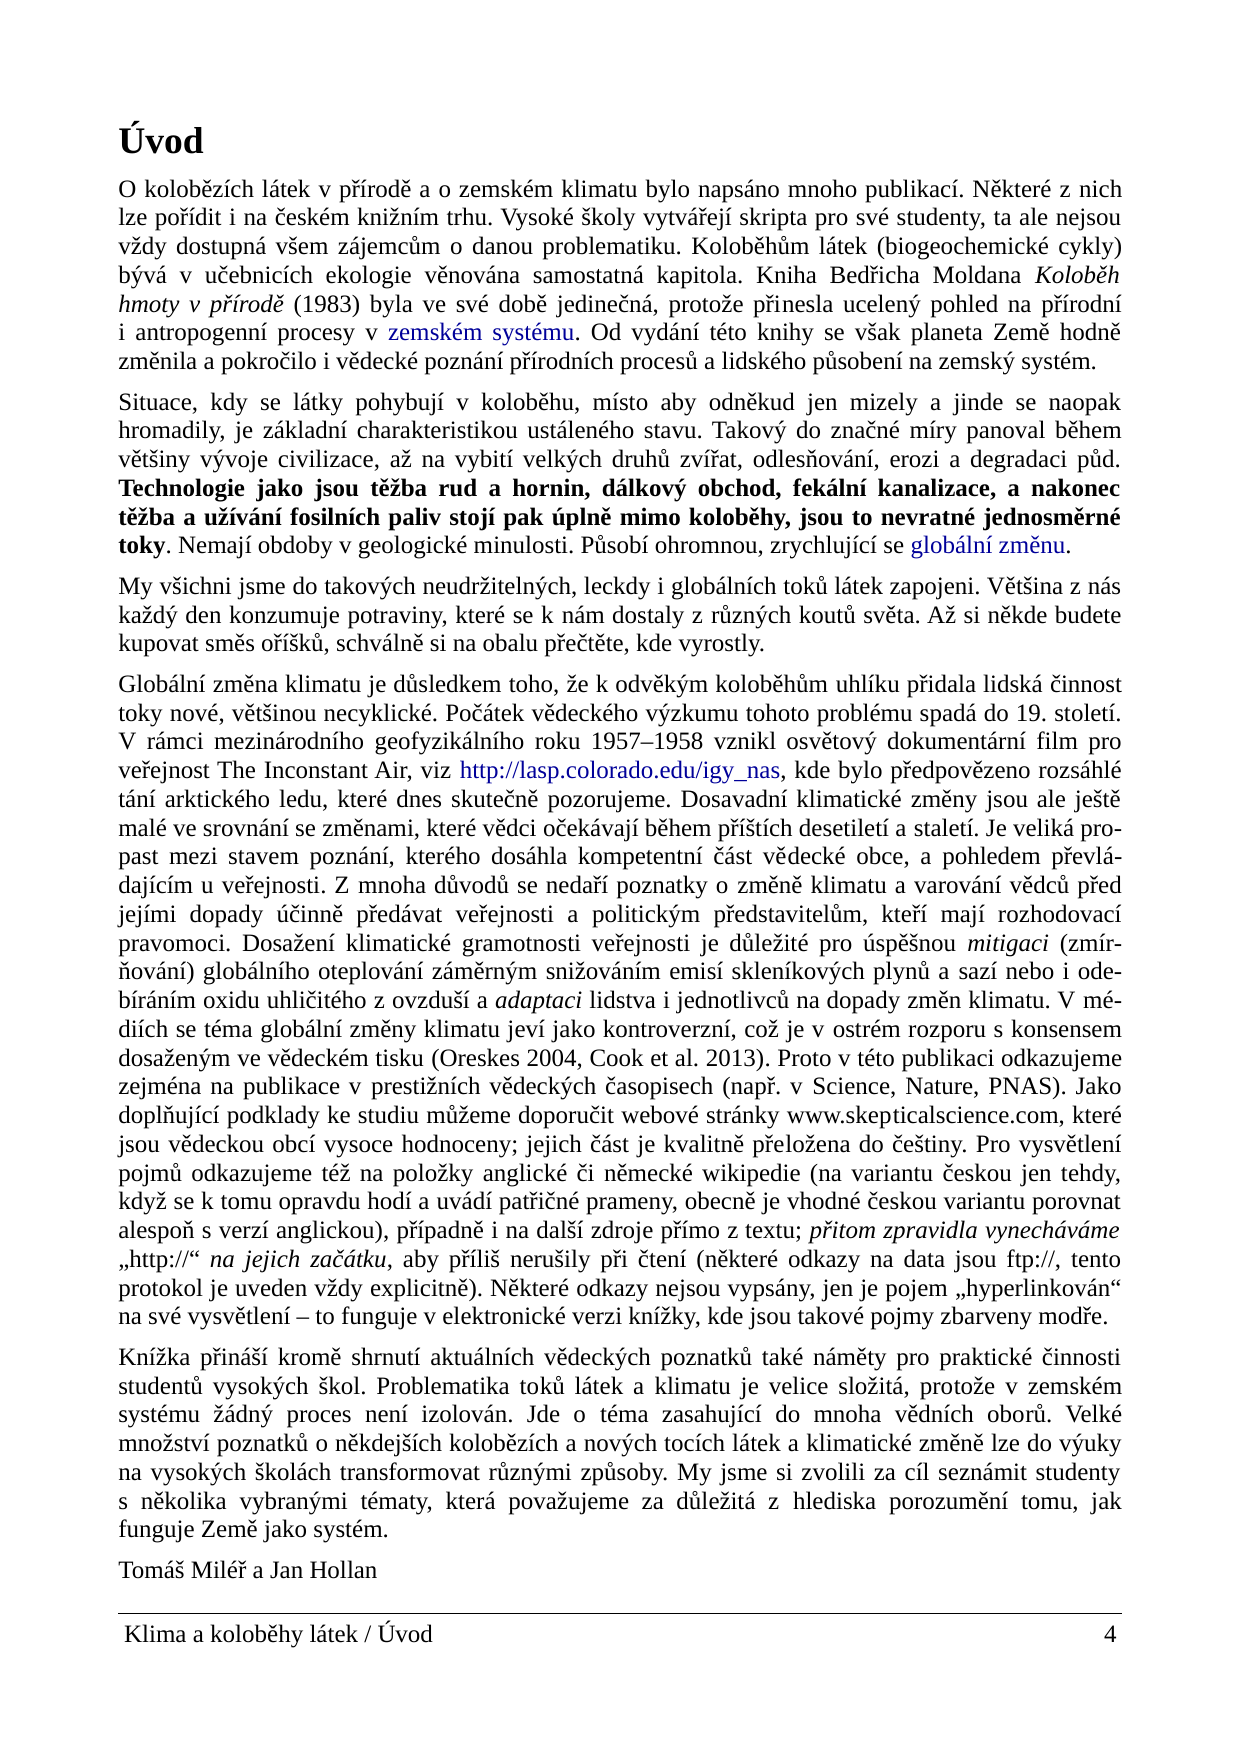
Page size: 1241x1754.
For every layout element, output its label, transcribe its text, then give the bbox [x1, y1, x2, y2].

text Knížka přináší kromě shrnutí aktuálních vědeckých poznatků také náměty pro praktické činnosti studentů vysokých škol. Problematika toků látek a⁠ klimatu je velice složitá, pro­tože v⁠ zemském systému žádný proces není izolován. Jde o⁠ téma zasahující do mnoha vědních obo­rů. Velké množství poznatků o⁠ někdejších kolobězích a nových tocích látek a⁠ klimatické změně lze do výuky na vy­sokých školách transformovat různými způsoby. My jsme si zvolili za cíl seznámit studenty s⁠ něko­lika vybranými tématy, která považujeme za důležitá z⁠ hlediska porozumění tomu, jak funguje Země jako systém. [118, 1342, 1122, 1543]
text Globální změna klimatu je důsledkem toho, že k odvěkým koloběhům uhlíku přidala lidská činnost toky nové, většinou necyklické. Počátek vědeckého výzkumu tohoto problému spadá do 19. století. V⁠ rámci mezinárodní­ho geofyzikálního roku 1957–1958 vznikl osvětový dokumentární film pro veřejnost The Inconstant Air, viz http://lasp.colorado.edu/igy_nas, kde bylo předpovězeno rozsáhlé tání arktického ledu, kte­ré dnes skutečně pozorujeme. Dosavadní klimatické změny jsou ale ještě malé ve srovnání se změnami, které vědci očekávají během příštích desetiletí a⁠ staletí. Je veliká pro­past mezi stavem poznání, kterého dosáhla kompetentní část vě­decké obce, a⁠ pohledem převlá­dajícím u veřejnosti. Z⁠ mnoha důvodů se nedaří poznatky o⁠ změně klimatu a⁠ varování vědců před jejími dopady účinně předávat veřejnosti a⁠ politickým představitelům, kteří mají rozhodovací pravomoci. Dosažení klimatické gramotnosti veřejnosti je důležité pro úspěšnou mitigaci (zmír­ňování) globálního oteplování záměrným snižováním emisí skleníkových plynů a⁠ sazí nebo i⁠ ode­bíráním oxidu uhličitého z⁠ ovzduší a⁠ adaptaci lidstva i⁠ jednotlivců na dopady změn klimatu. V⁠ mé­diích se téma globální změny klimatu jeví jako kontroverzní, což je v⁠ ostrém rozporu s⁠ konsensem dosaženým ve vědeckém tisku (Oreskes 2004, Cook et al. 2013). Proto v⁠ této publikaci odkazuje­me zejména na publikace v⁠ prestižních vědeckých časopisech (např. v⁠ Science, Nature, PNAS). Jako doplňující podklady ke studiu můžeme doporučit webové stránky www.skep­ticalscience.com, které jsou vě­deckou obcí vysoce hodnoceny; jejich část je kvalitně pře­ložena do češtiny. Pro vysvětlení pojmů odkazujeme též na položky anglické či německé wikipedie (na variantu českou jen tehdy, když se k⁠ tomu opravdu hodí a⁠ uvádí patřičné prameny, obecně je vhodné českou variantu porovnat alespoň s⁠ verzí anglickou), případně i na další zdroje přímo z textu; přitom zpravidla vynecháváme „http://“ na jejich začátku, aby příliš nerušily při čtení (některé odkazy na data jsou ftp://, tento protokol je uveden vždy explicitně). Některé odkazy nejsou vypsány, jen je pojem „hyperlinkován“ na své vysvětlení – to funguje v elektronické verzi knížky, kde jsou takové pojmy zbarveny modře. [118, 669, 1122, 1330]
text Situace, kdy se látky pohybují v koloběhu, místo aby odněkud jen mizely a jinde se naopak hromadily, je základní charakteristikou ustáleného stavu. Takový do značné míry panoval během většiny vývoje civilizace, až na vybití velkých druhů zvířat, odlesňování, erozi a degradaci půd. Technologie jako jsou těžba rud a hornin, dálkový obchod, fekální kanalizace, a nakonec těžba a užívání fosilních paliv stojí pak úplně mimo koloběhy, jsou to nevratné jednosměrné toky. Nemají obdoby v geologické minulosti. Působí ohromnou, zrychlující se globální změnu. [118, 387, 1122, 559]
text Tomáš Miléř a⁠ Jan Hollan [118, 1555, 1122, 1584]
text O⁠ kolobězích látek v⁠ přírodě a⁠ o⁠ zemském klimatu bylo napsáno mnoho publikací. Některé z⁠ nich lze pořídit i na českém knižním trhu. Vysoké školy vytvářejí skripta pro své studenty, ta ale nejsou vždy dostupná všem zájemcům o⁠ danou problematiku. Kolobě­hům látek (biogeo­chemic­ké cykly) bývá v⁠ učebnicích ekologie věnována samostatná kapitola. Kniha Bedřicha Moldana Koloběh hmoty v⁠ přírodě (1983) byla ve své době jedinečná, protože při­nesla ucelený pohled na přírodní i⁠ antro­po­genní procesy v⁠ zemském systému. Od vydání této knihy se však planeta Země hodně změnila a⁠ pokročilo i vědecké poznání přírodních procesů a⁠ lidské­ho působení na zemský systém. [118, 174, 1122, 375]
subtitle Úvod [118, 118, 1122, 161]
text My všichni jsme do takových neudržitelných, leckdy i globálních toků látek zapojeni. Většina z nás každý den konzumuje potraviny, které se k⁠ nám dostaly z⁠ různých koutů světa. Až si někde budete kupovat směs oříšků, schválně si na obalu pře­čtěte, kde vyrostly. [118, 571, 1122, 657]
